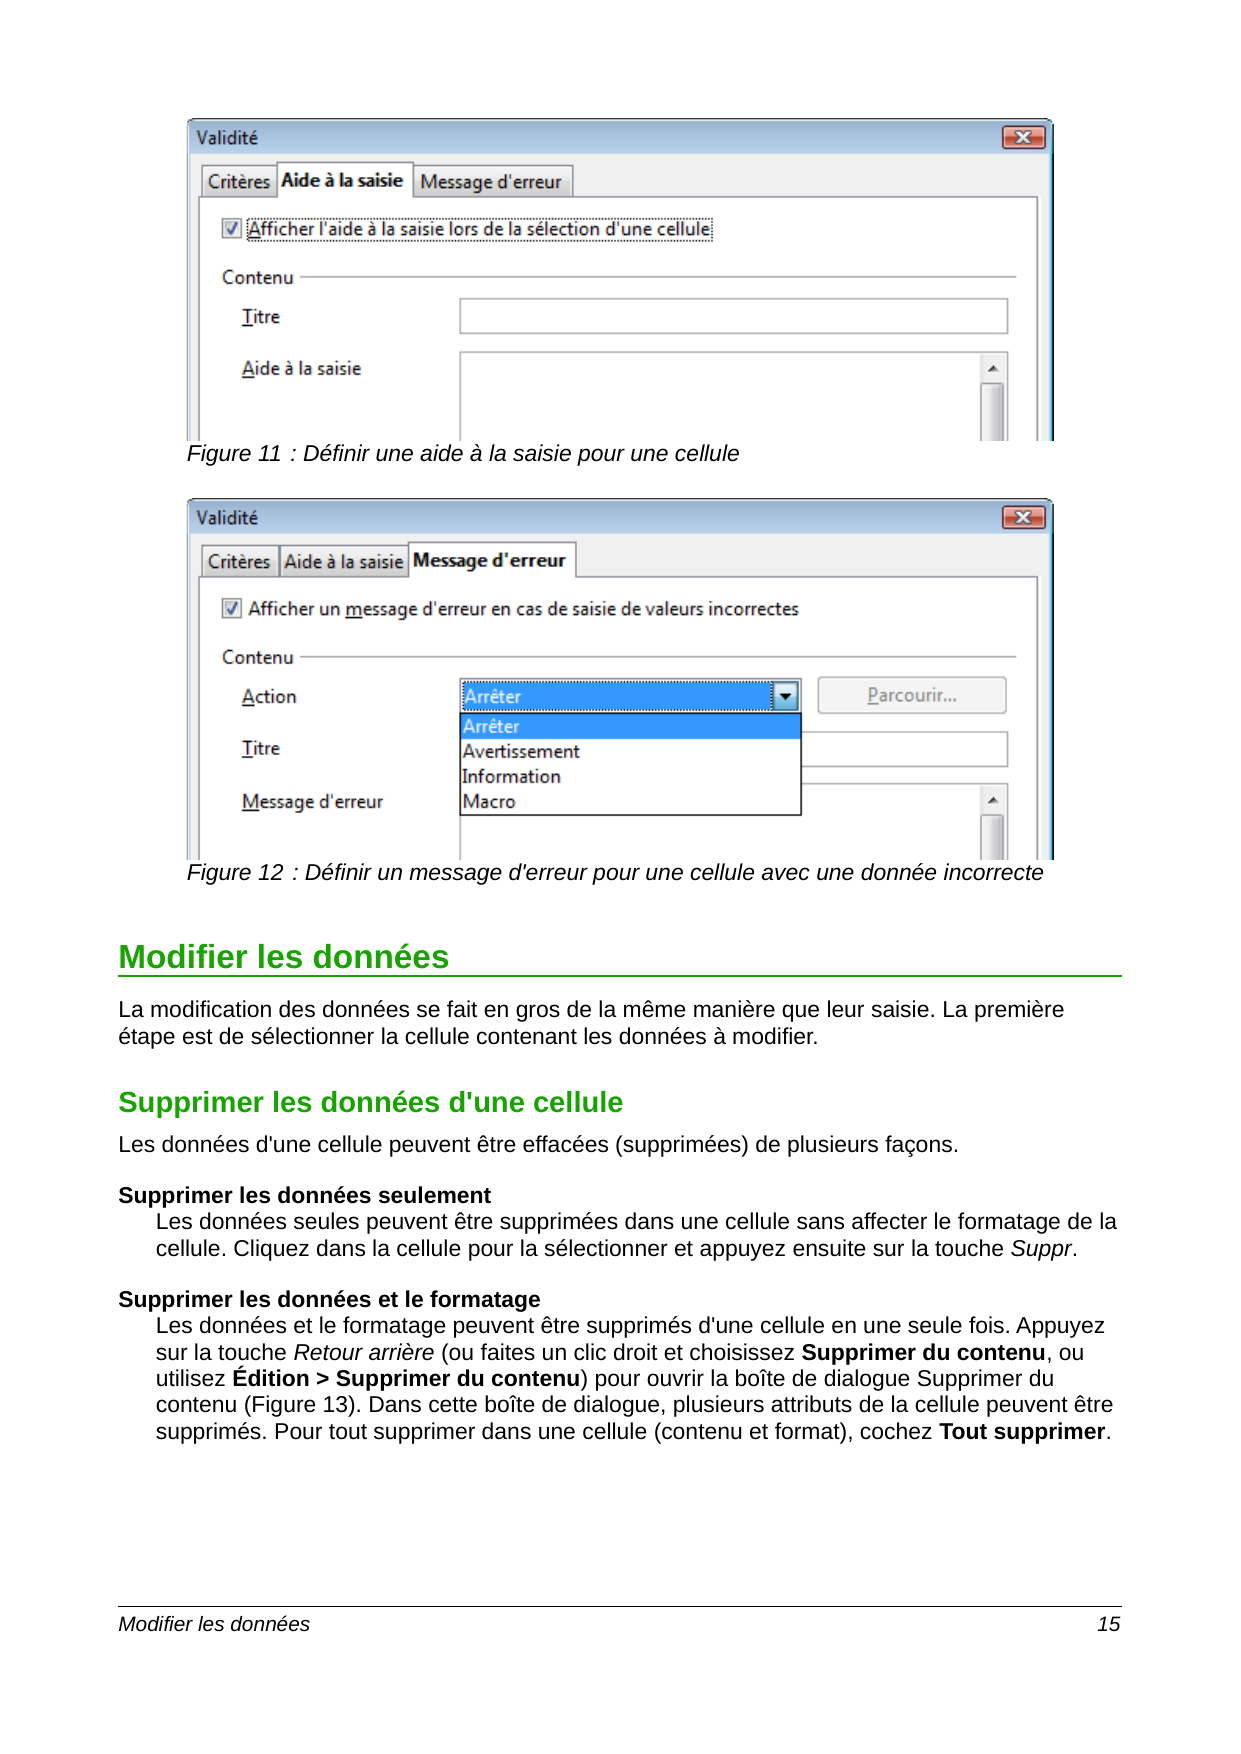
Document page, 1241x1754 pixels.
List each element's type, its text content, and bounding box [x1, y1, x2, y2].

text Supprimer les données et le formatage [118, 1286, 1122, 1312]
text Figure 12 : Définir un message d'erreur pour une cellule avec une donnée incorrecte [187, 860, 1054, 886]
subtitle Supprimer les données d'une cellule [118, 1084, 1122, 1118]
picture [186, 498, 1054, 860]
text Les données d'une cellule peuvent être effacées (supprimées) de plusieurs façons. [118, 1131, 1122, 1157]
text Les données et le formatage peuvent être supprimés d'une cellule en une seule fois. Appuyez sur la touche Retour arrière (ou faites un clic droit et choisissez Supprimer du contenu, ou utilisez Édition > Supprimer du contenu) pour ouvrir la boîte de dialogue Supprimer du contenu (Figure 13). Dans cette boîte de dialogue, plusieurs attributs de la cellule peuvent être supprimés. Pour tout supprimer dans une cellule (contenu et format), cochez Tout supprimer. [156, 1312, 1122, 1444]
text Figure 11 : Définir une aide à la saisie pour une cellule [187, 441, 1054, 466]
text La modification des données se fait en gros de la même manière que leur saisie. La première étape est de sélectionner la cellule contenant les données à modifier. [118, 996, 1122, 1049]
text Supprimer les données seulement [118, 1182, 1122, 1208]
picture [186, 118, 1054, 441]
text Les données seules peuvent être supprimées dans une cellule sans affecter le formatage de la cellule. Cliquez dans la cellule pour la sélectionner et appuyez ensuite sur la touche Suppr. [156, 1208, 1122, 1261]
subtitle Modifier les données [118, 937, 1122, 975]
